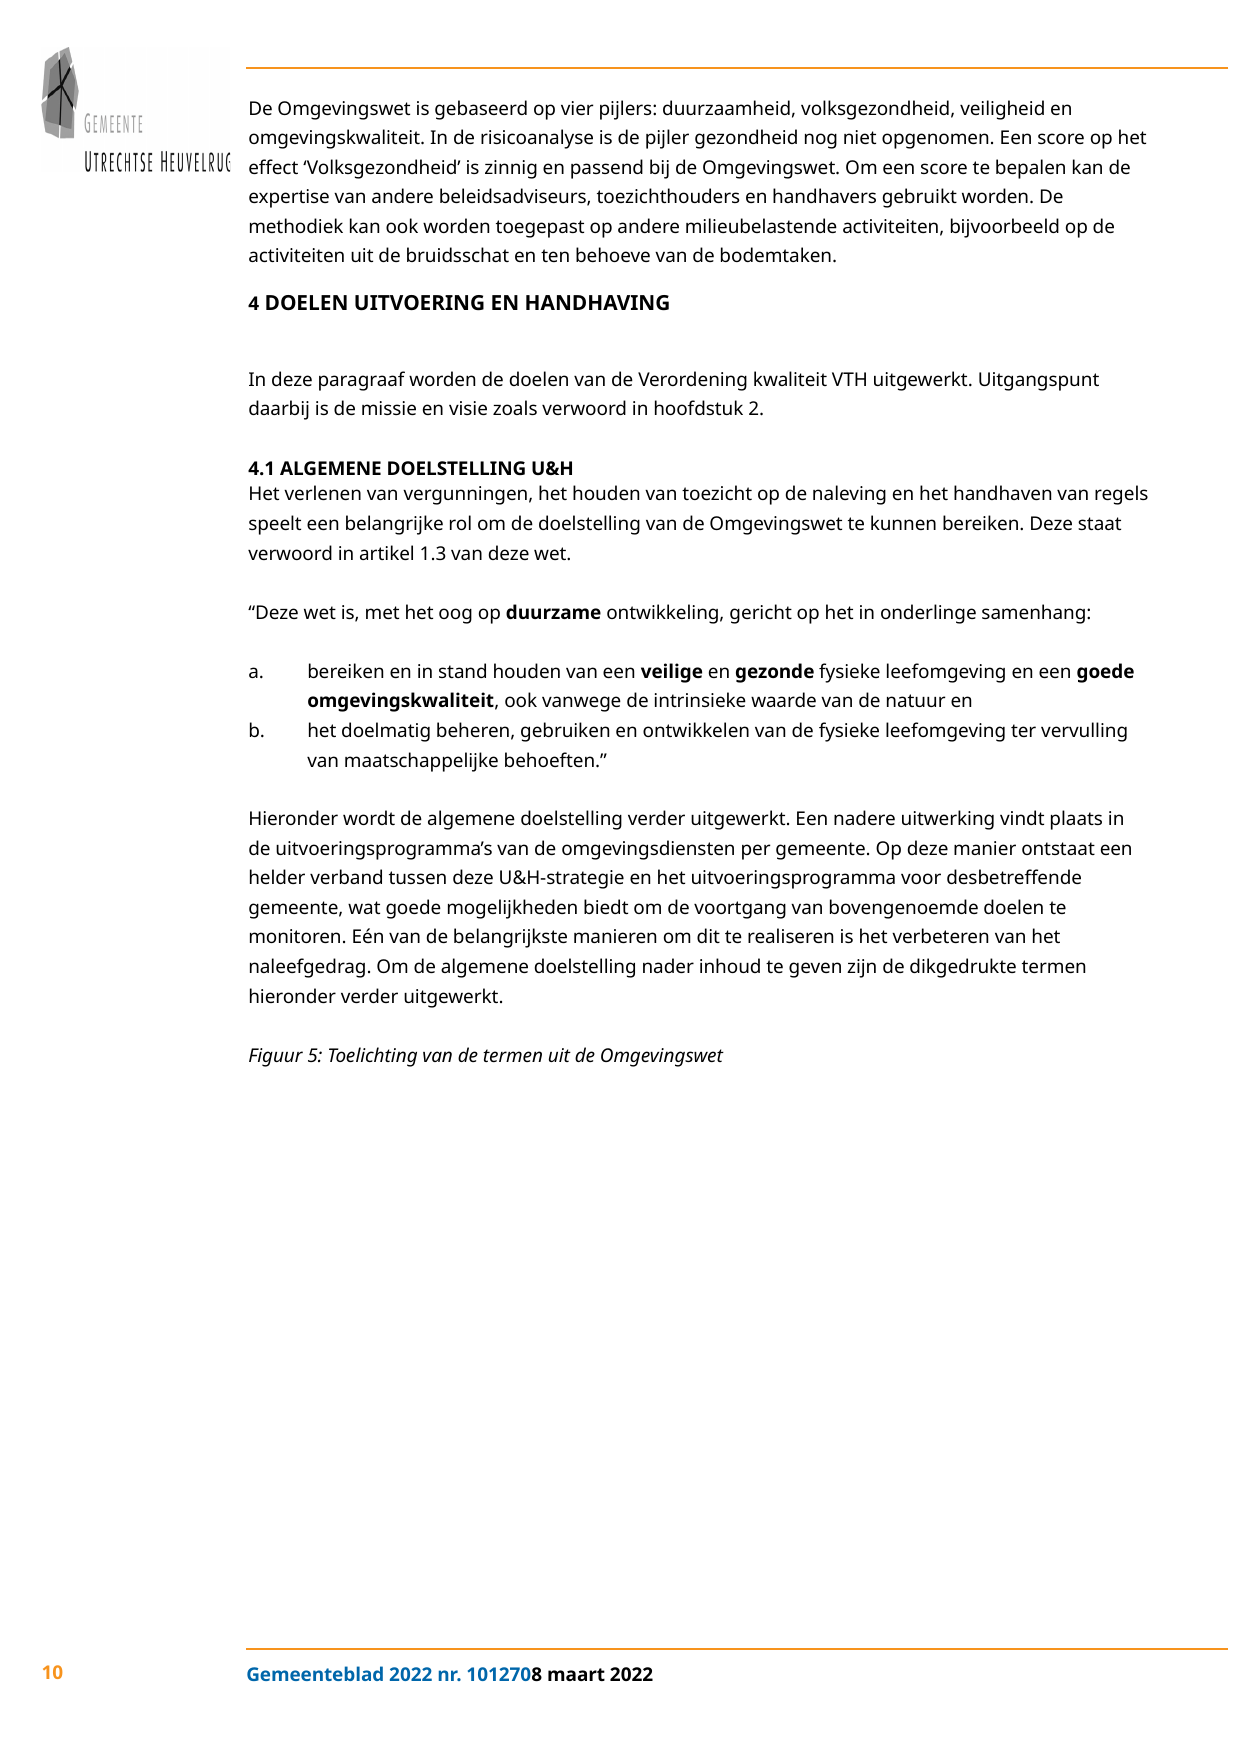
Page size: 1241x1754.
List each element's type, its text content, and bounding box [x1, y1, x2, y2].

text 4.1 ALGEMENE DOELSTELLING U&H [248, 455, 1152, 481]
text Het verlenen van vergunningen, het houden van toezicht op de naleving en het handhaven van regels speelt een belangrijke rol om de doelstelling van de Omgevingswet te kunnen bereiken. Deze staat verwoord in artikel 1.3 van deze wet. [248, 481, 1152, 565]
table_header “Deze wet is, met het oog op duurzame ontwikkeling, gericht op het in onderlinge samenhang: bereiken en in stand houden van een veilige en gezonde fysieke leefomgeving en een goede omgevingskwaliteit, ook vanwege de intrinsieke waarde van de natuur en het doelmatig beheren, gebruiken en ontwikkelen van de fysieke leefomgeving ter vervulling van maatschappelijke behoeften.” [248, 599, 1152, 773]
picture [41, 47, 231, 172]
text In deze paragraaf worden de doelen van de Verordening kwaliteit VTH uitgewerkt. Uitgangspunt daarbij is de missie en visie zoals verwoord in hoofdstuk 2. [248, 366, 1152, 421]
text De Omgevingswet is gebaseerd op vier pijlers: duurzaamheid, volksgezondheid, veiligheid en omgevingskwaliteit. In de risicoanalyse is de pijler gezondheid nog niet opgenomen. Een score op het effect ‘Volksgezondheid’ is zinnig en passend bij de Omgevingswet. Om een score te bepalen kan de expertise van andere beleidsadviseurs, toezichthouders en handhavers gebruikt worden. De methodiek kan ook worden toegepast op andere milieubelastende activiteiten, bijvoorbeeld op de activiteiten uit de bruidsschat en ten behoeve van de bodemtaken. [248, 95, 1152, 268]
text 4 DOELEN UITVOERING EN HANDHAVING [248, 288, 1152, 317]
text Hieronder wordt de algemene doelstelling verder uitgewerkt. Een nadere uitwerking vindt plaats in de uitvoeringsprogramma’s van de omgevingsdiensten per gemeente. Op deze manier ontstaat een helder verband tussen deze U&H-strategie en het uitvoeringsprogramma voor desbetreffende gemeente, wat goede mogelijkheden biedt om de voortgang van bovengenoemde doelen te monitoren. Eén van de belangrijkste manieren om dit te realiseren is het verbeteren van het naleefgedrag. Om de algemene doelstelling nader inhoud te geven zijn de dikgedrukte termen hieronder verder uitgewerkt. [248, 805, 1152, 1009]
text Figuur 5: Toelichting van de termen uit de Omgevingswet [248, 1042, 1152, 1068]
